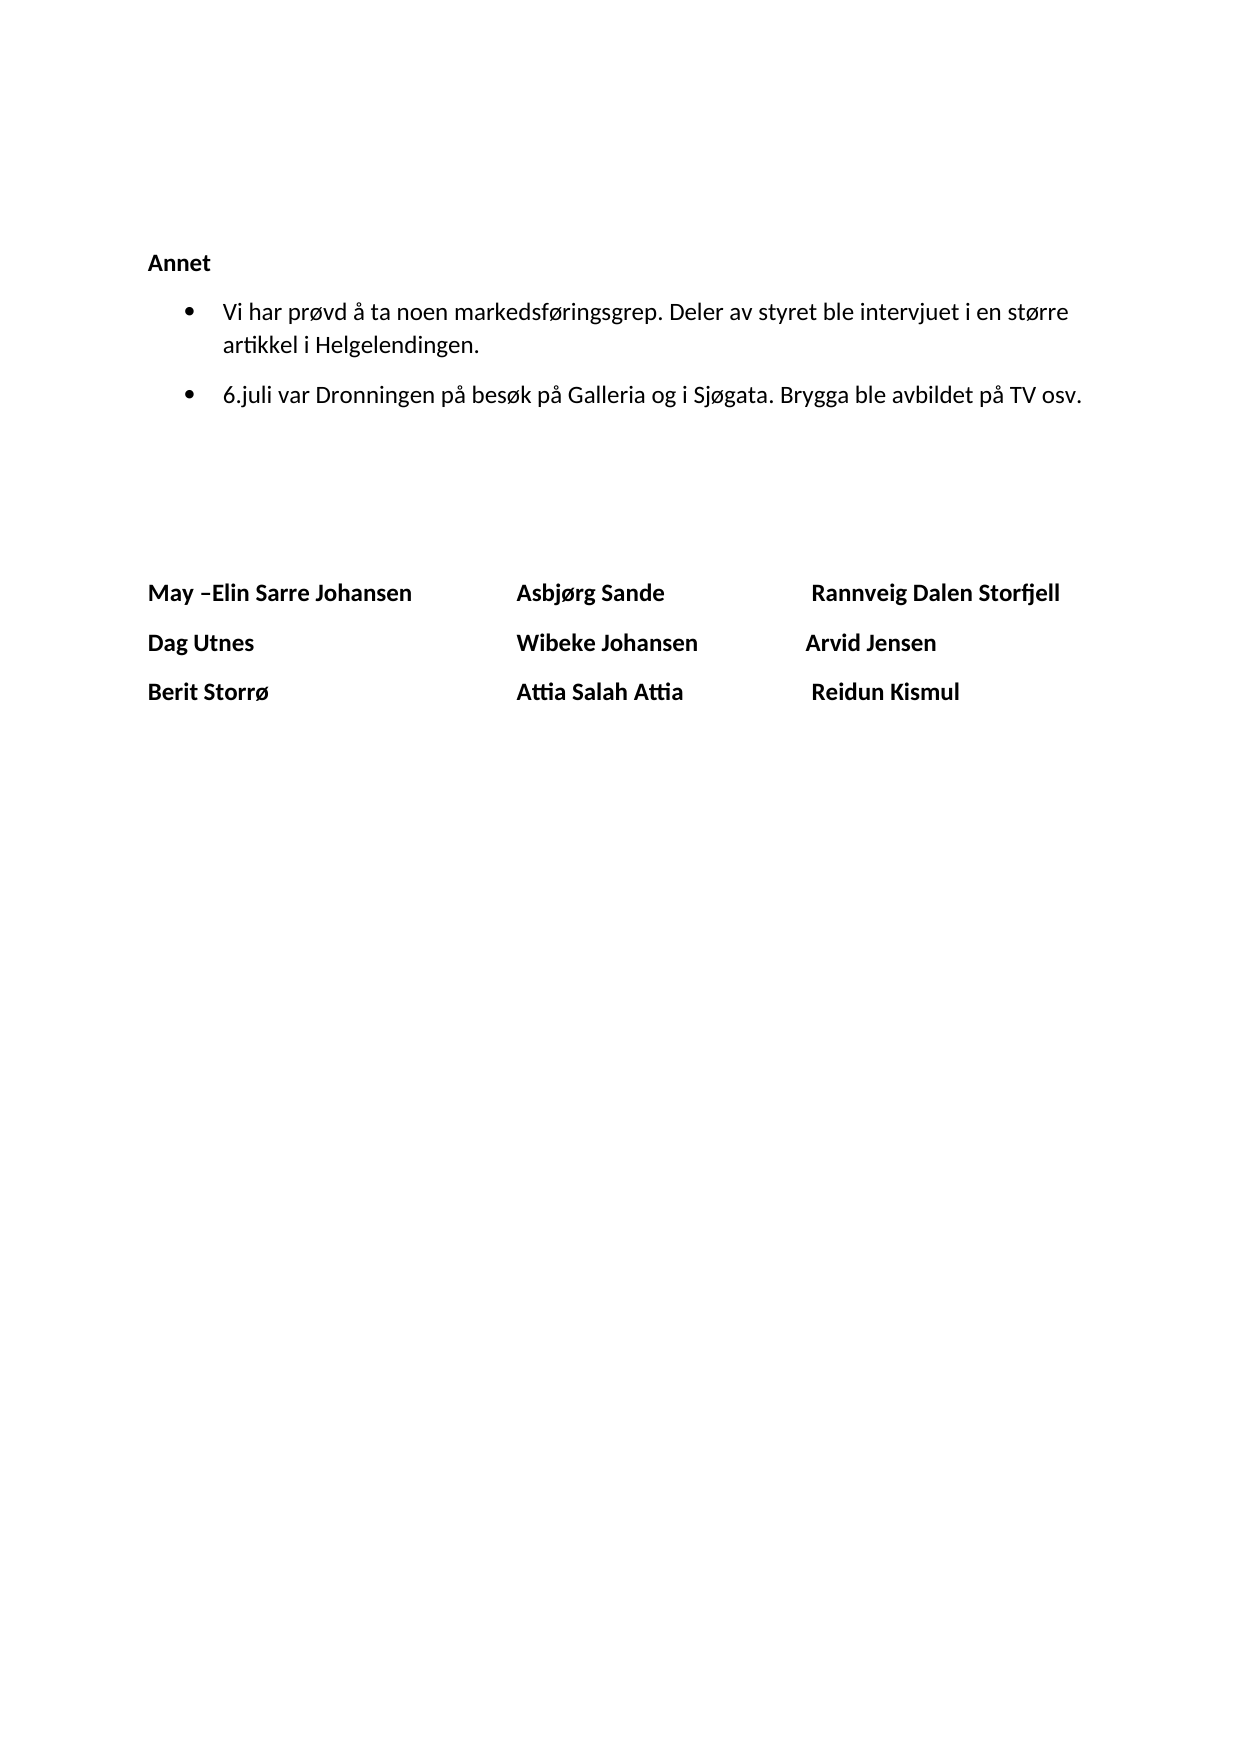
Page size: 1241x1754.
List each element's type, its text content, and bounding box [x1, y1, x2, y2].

text Dag Utnes Wibeke Johansen Arvid Jensen [148, 627, 1093, 657]
text May –Elin Sarre Johansen Asbjørg Sande Rannveig Dalen Storfjell [148, 577, 1093, 608]
text Annet [148, 247, 1093, 277]
text Berit Storrø Attia Salah Attia Reidun Kismul [148, 676, 1093, 707]
list Vi har prøvd å ta noen markedsføringsgrep. Deler av styret ble intervjuet i en større artikkel i Helgelendingen. [185, 296, 1093, 360]
list 6.juli var Dronningen på besøk på Galleria og i Sjøgata. Brygga ble avbildet på TV osv. [185, 379, 1093, 409]
